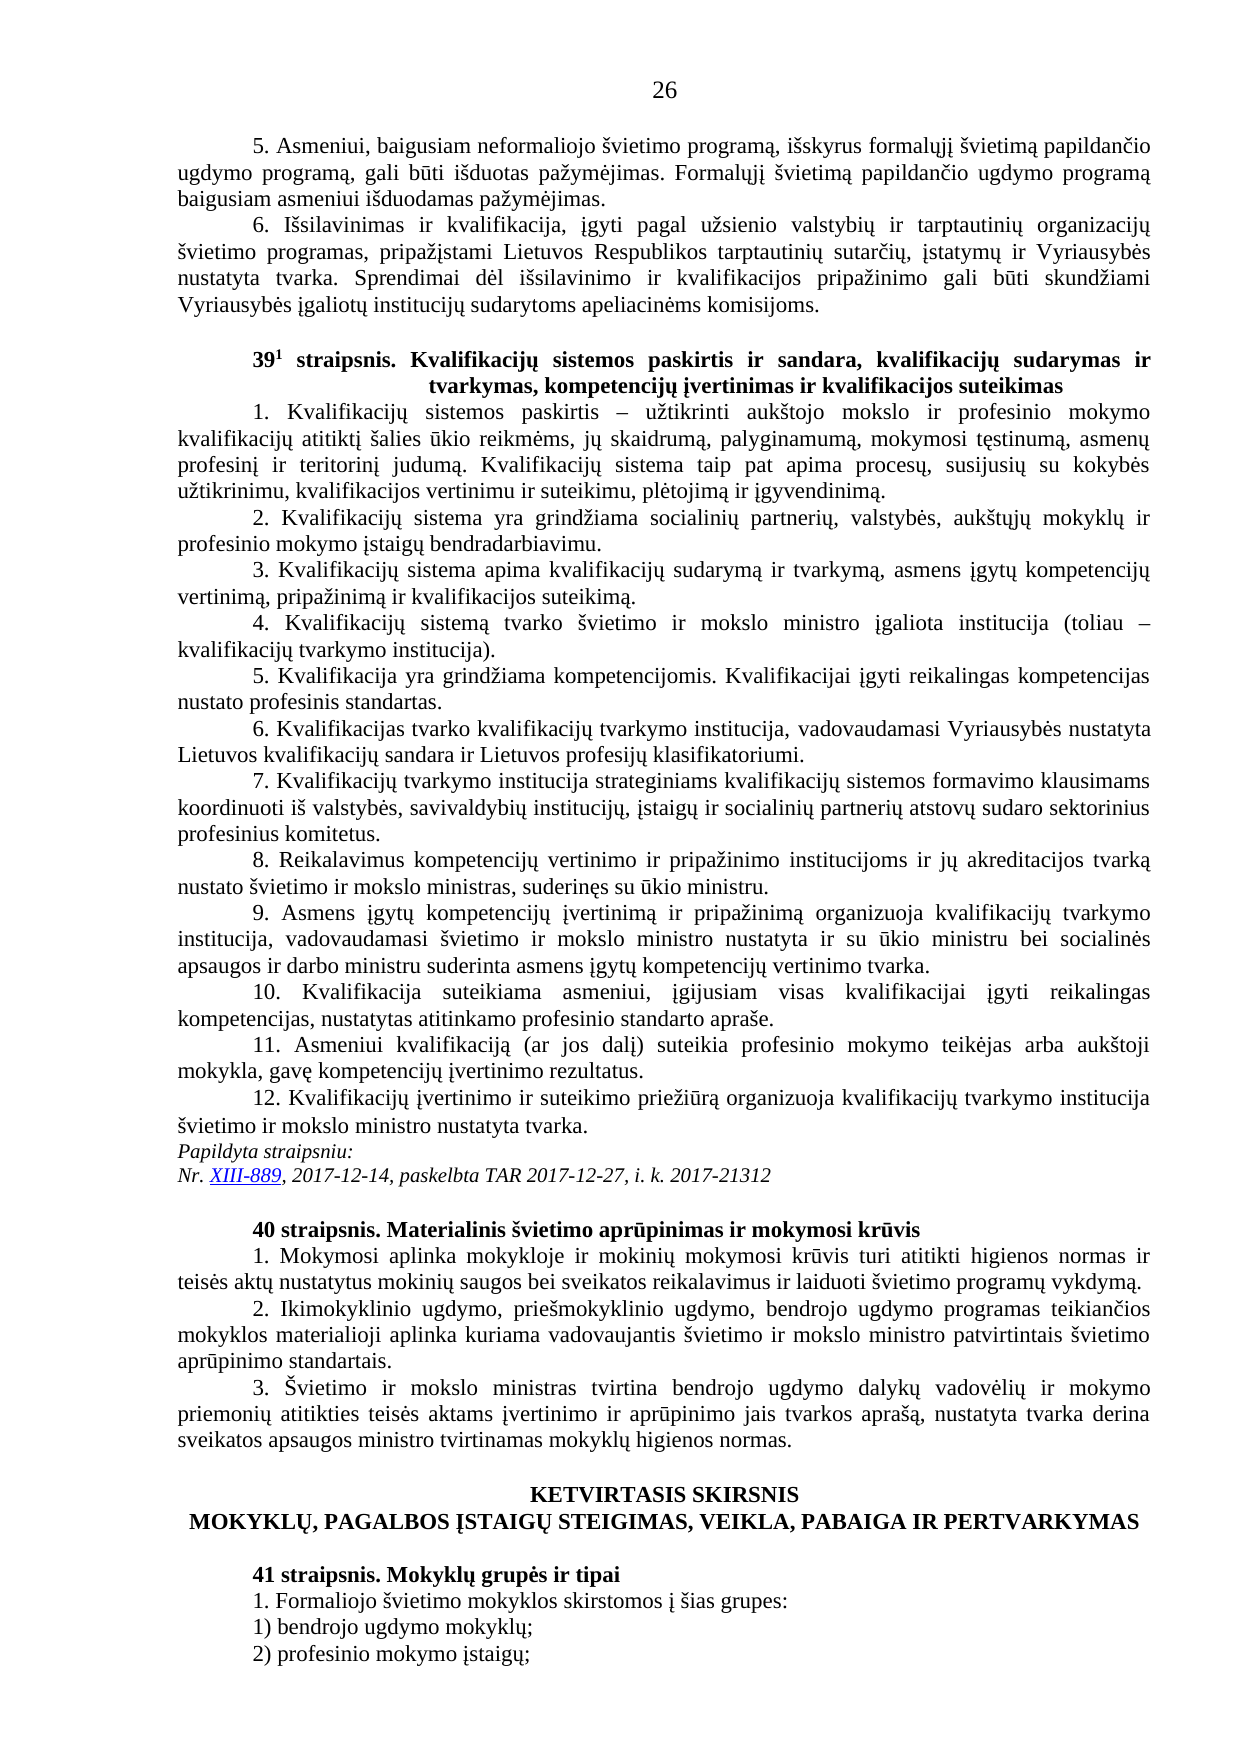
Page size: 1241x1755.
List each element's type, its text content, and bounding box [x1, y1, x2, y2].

text KETVIRTASIS SKIRSNIS [177, 1482, 1152, 1508]
text 9. Asmens įgytų kompetencijų įvertinimą ir pripažinimą organizuoja kvalifikacijų tvarkymo institucija, vadovaudamasi švietimo ir mokslo ministro nustatyta ir su ūkio ministru bei socialinės apsaugos ir darbo ministru suderinta asmens įgytų kompetencijų vertinimo tvarka. [177, 899, 1152, 978]
text 4. Kvalifikacijų sistemą tvarko švietimo ir mokslo ministro įgaliota institucija (toliau – kvalifikacijų tvarkymo institucija). [177, 609, 1152, 662]
text 1. Mokymosi aplinka mokykloje ir mokinių mokymosi krūvis turi atitikti higienos normas ir teisės aktų nustatytus mokinių saugos bei sveikatos reikalavimus ir laiduoti švietimo programų vykdymą. [177, 1242, 1152, 1295]
text 12. Kvalifikacijų įvertinimo ir suteikimo priežiūrą organizuoja kvalifikacijų tvarkymo institucija švietimo ir mokslo ministro nustatyta tvarka. [177, 1084, 1152, 1139]
text 391 straipsnis. Kvalifikacijų sistemos paskirtis ir sandara, kvalifikacijų sudarymas ir tvarkymas, kompetencijų įvertinimas ir kvalifikacijos suteikimas [252, 346, 1152, 398]
text 6. Išsilavinimas ir kvalifikacija, įgyti pagal užsienio valstybių ir tarptautinių organizacijų švietimo programas, pripažįstami Lietuvos Respublikos tarptautinių sutarčių, įstatymų ir Vyriausybės nustatyta tvarka. Sprendimai dėl išsilavinimo ir kvalifikacijos pripažinimo gali būti skundžiami Vyriausybės įgaliotų institucijų sudarytoms apeliacinėms komisijoms. [177, 212, 1152, 317]
text Papildyta straipsniu: [177, 1139, 1152, 1163]
text 2) profesinio mokymo įstaigų; [177, 1640, 1152, 1666]
text 10. Kvalifikacija suteikiama asmeniui, įgijusiam visas kvalifikacijai įgyti reikalingas kompetencijas, nustatytas atitinkamo profesinio standarto apraše. [177, 978, 1152, 1031]
text 41 straipsnis. Mokyklų grupės ir tipai [177, 1561, 1152, 1587]
text 8. Reikalavimus kompetencijų vertinimo ir pripažinimo institucijoms ir jų akreditacijos tvarką nustato švietimo ir mokslo ministras, suderinęs su ūkio ministru. [177, 846, 1152, 899]
text 1. Formaliojo švietimo mokyklos skirstomos į šias grupes: [177, 1587, 1152, 1613]
text 1. Kvalifikacijų sistemos paskirtis – užtikrinti aukštojo mokslo ir profesinio mokymo kvalifikacijų atitiktį šalies ūkio reikmėms, jų skaidrumą, palyginamumą, mokymosi tęstinumą, asmenų profesinį ir teritorinį judumą. Kvalifikacijų sistema taip pat apima procesų, susijusių su kokybės užtikrinimu, kvalifikacijos vertinimu ir suteikimu, plėtojimą ir įgyvendinimą. [177, 398, 1152, 504]
text 2. Kvalifikacijų sistema yra grindžiama socialinių partnerių, valstybės, aukštųjų mokyklų ir profesinio mokymo įstaigų bendradarbiavimu. [177, 504, 1152, 557]
text 11. Asmeniui kvalifikaciją (ar jos dalį) suteikia profesinio mokymo teikėjas arba aukštoji mokykla, gavę kompetencijų įvertinimo rezultatus. [177, 1031, 1152, 1084]
text 3. Kvalifikacijų sistema apima kvalifikacijų sudarymą ir tvarkymą, asmens įgytų kompetencijų vertinimą, pripažinimą ir kvalifikacijos suteikimą. [177, 557, 1152, 609]
text 6. Kvalifikacijas tvarko kvalifikacijų tvarkymo institucija, vadovaudamasi Vyriausybės nustatyta Lietuvos kvalifikacijų sandara ir Lietuvos profesijų klasifikatoriumi. [177, 715, 1152, 767]
text 7. Kvalifikacijų tvarkymo institucija strateginiams kvalifikacijų sistemos formavimo klausimams koordinuoti iš valstybės, savivaldybių institucijų, įstaigų ir socialinių partnerių atstovų sudaro sektorinius profesinius komitetus. [177, 767, 1152, 846]
text 40 straipsnis. Materialinis švietimo aprūpinimas ir mokymosi krūvis [177, 1216, 1152, 1242]
text 1) bendrojo ugdymo mokyklų; [177, 1613, 1152, 1640]
text 5. Kvalifikacija yra grindžiama kompetencijomis. Kvalifikacijai įgyti reikalingas kompetencijas nustato profesinis standartas. [177, 662, 1152, 715]
text 5. Asmeniui, baigusiam neformaliojo švietimo programą, išskyrus formalųjį švietimą papildančio ugdymo programą, gali būti išduotas pažymėjimas. Formalųjį švietimą papildančio ugdymo programą baigusiam asmeniui išduodamas pažymėjimas. [177, 132, 1152, 212]
text MOKYKLŲ, PAGALBOS ĮSTAIGŲ STEIGIMAS, VEIKLA, PABAIGA IR PERTVARKYMAS [177, 1508, 1152, 1534]
text 3. Švietimo ir mokslo ministras tvirtina bendrojo ugdymo dalykų vadovėlių ir mokymo priemonių atitikties teisės aktams įvertinimo ir aprūpinimo jais tvarkos aprašą, nustatyta tvarka derina sveikatos apsaugos ministro tvirtinamas mokyklų higienos normas. [177, 1374, 1152, 1453]
text Nr. XIII-889, 2017-12-14, paskelbta TAR 2017-12-27, i. k. 2017-21312 [177, 1163, 1152, 1187]
text 2. Ikimokyklinio ugdymo, priešmokyklinio ugdymo, bendrojo ugdymo programas teikiančios mokyklos materialioji aplinka kuriama vadovaujantis švietimo ir mokslo ministro patvirtintais švietimo aprūpinimo standartais. [177, 1295, 1152, 1374]
